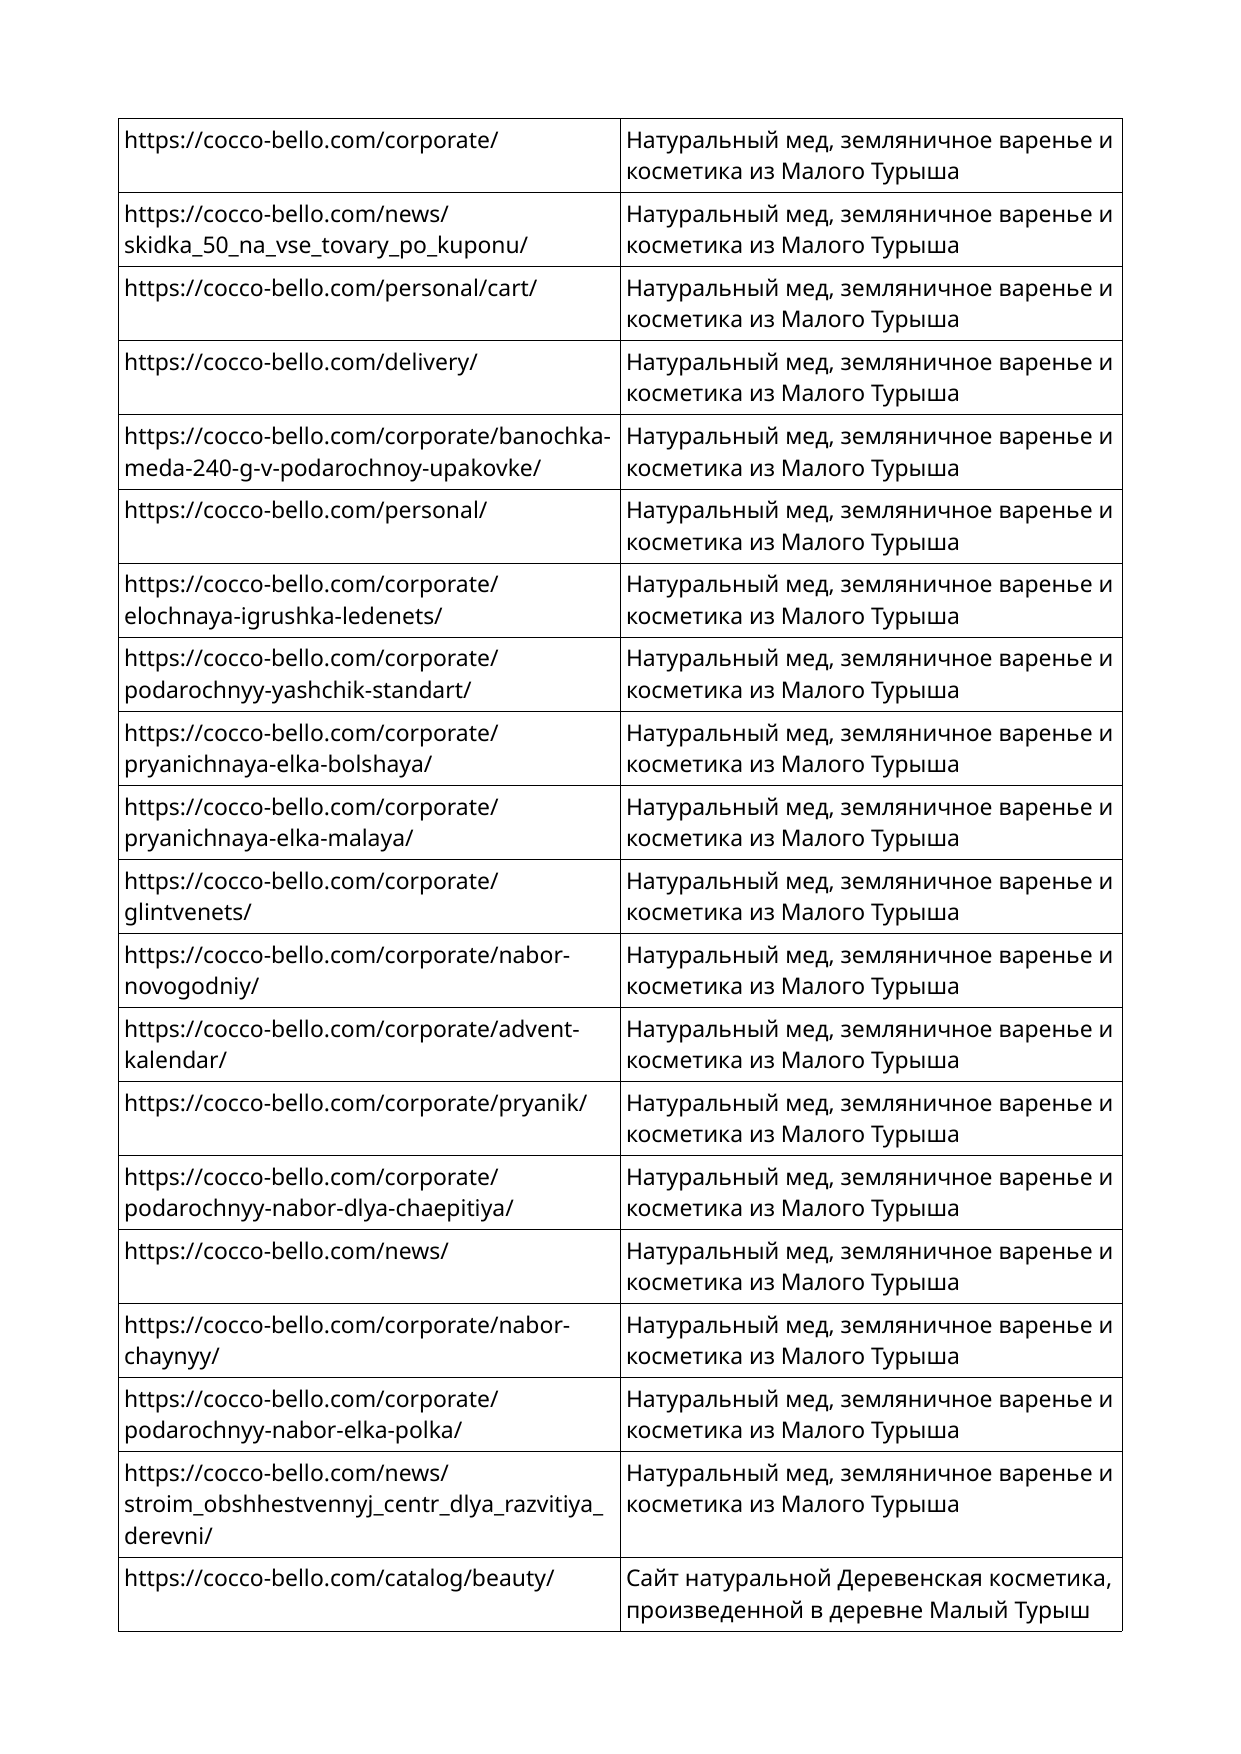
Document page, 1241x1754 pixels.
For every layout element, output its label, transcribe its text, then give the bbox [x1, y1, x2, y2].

table_cell Натуральный мед, земляничное варенье и косметика из Малого Турыша [621, 564, 1122, 637]
table_cell Сайт натуральной Деревенская косметика, произведенной в деревне Малый Турыш [621, 1558, 1122, 1631]
table_cell https://cocco-bello.com/corporate/podarochnyy-nabor-dlya-chaepitiya/ [119, 1156, 620, 1229]
table_cell Натуральный мед, земляничное варенье и косметика из Малого Турыша [621, 860, 1122, 933]
table_cell Натуральный мед, земляничное варенье и косметика из Малого Турыша [621, 119, 1122, 192]
table_cell Натуральный мед, земляничное варенье и косметика из Малого Турыша [621, 638, 1122, 711]
table_cell Натуральный мед, земляничное варенье и косметика из Малого Турыша [621, 1378, 1122, 1451]
table_cell Натуральный мед, земляничное варенье и косметика из Малого Турыша [621, 786, 1122, 859]
table_cell Натуральный мед, земляничное варенье и косметика из Малого Турыша [621, 193, 1122, 266]
table_cell https://cocco-bello.com/corporate/pryanichnaya-elka-malaya/ [119, 786, 620, 859]
table_cell https://cocco-bello.com/personal/ [119, 490, 620, 562]
table_cell https://cocco-bello.com/catalog/beauty/ [119, 1558, 620, 1631]
table_cell https://cocco-bello.com/news/ [119, 1230, 620, 1303]
table_cell https://cocco-bello.com/corporate/nabor-chaynyy/ [119, 1304, 620, 1377]
table_cell Натуральный мед, земляничное варенье и косметика из Малого Турыша [621, 1304, 1122, 1377]
table_cell https://cocco-bello.com/corporate/banochka-meda-240-g-v-podarochnoy-upakovke/ [119, 415, 620, 488]
table_cell Натуральный мед, земляничное варенье и косметика из Малого Турыша [621, 1452, 1122, 1557]
table_cell https://cocco-bello.com/corporate/pryanichnaya-elka-bolshaya/ [119, 712, 620, 785]
table_cell https://cocco-bello.com/corporate/glintvenets/ [119, 860, 620, 933]
table_cell https://cocco-bello.com/corporate/podarochnyy-nabor-elka-polka/ [119, 1378, 620, 1451]
table_cell https://cocco-bello.com/corporate/elochnaya-igrushka-ledenets/ [119, 564, 620, 637]
table_cell Натуральный мед, земляничное варенье и косметика из Малого Турыша [621, 712, 1122, 785]
table_cell Натуральный мед, земляничное варенье и косметика из Малого Турыша [621, 1230, 1122, 1303]
table_cell https://cocco-bello.com/corporate/pryanik/ [119, 1082, 620, 1155]
table_cell Натуральный мед, земляничное варенье и косметика из Малого Турыша [621, 490, 1122, 562]
table_cell Натуральный мед, земляничное варенье и косметика из Малого Турыша [621, 934, 1122, 1007]
table_cell Натуральный мед, земляничное варенье и косметика из Малого Турыша [621, 267, 1122, 340]
table_cell Натуральный мед, земляничное варенье и косметика из Малого Турыша [621, 415, 1122, 488]
table_cell Натуральный мед, земляничное варенье и косметика из Малого Турыша [621, 341, 1122, 414]
table_cell https://cocco-bello.com/corporate/nabor-novogodniy/ [119, 934, 620, 1007]
table_cell https://cocco-bello.com/news/skidka_50_na_vse_tovary_po_kuponu/ [119, 193, 620, 266]
table_cell https://cocco-bello.com/corporate/advent-kalendar/ [119, 1008, 620, 1081]
table_cell https://cocco-bello.com/delivery/ [119, 341, 620, 414]
table_cell Натуральный мед, земляничное варенье и косметика из Малого Турыша [621, 1156, 1122, 1229]
table_cell https://cocco-bello.com/corporate/ [119, 119, 620, 192]
table_cell https://cocco-bello.com/news/stroim_obshhestvennyj_centr_dlya_razvitiya_derevni/ [119, 1452, 620, 1557]
table_cell https://cocco-bello.com/corporate/podarochnyy-yashchik-standart/ [119, 638, 620, 711]
table_cell Натуральный мед, земляничное варенье и косметика из Малого Турыша [621, 1008, 1122, 1081]
table_cell Натуральный мед, земляничное варенье и косметика из Малого Турыша [621, 1082, 1122, 1155]
table_cell https://cocco-bello.com/personal/cart/ [119, 267, 620, 340]
